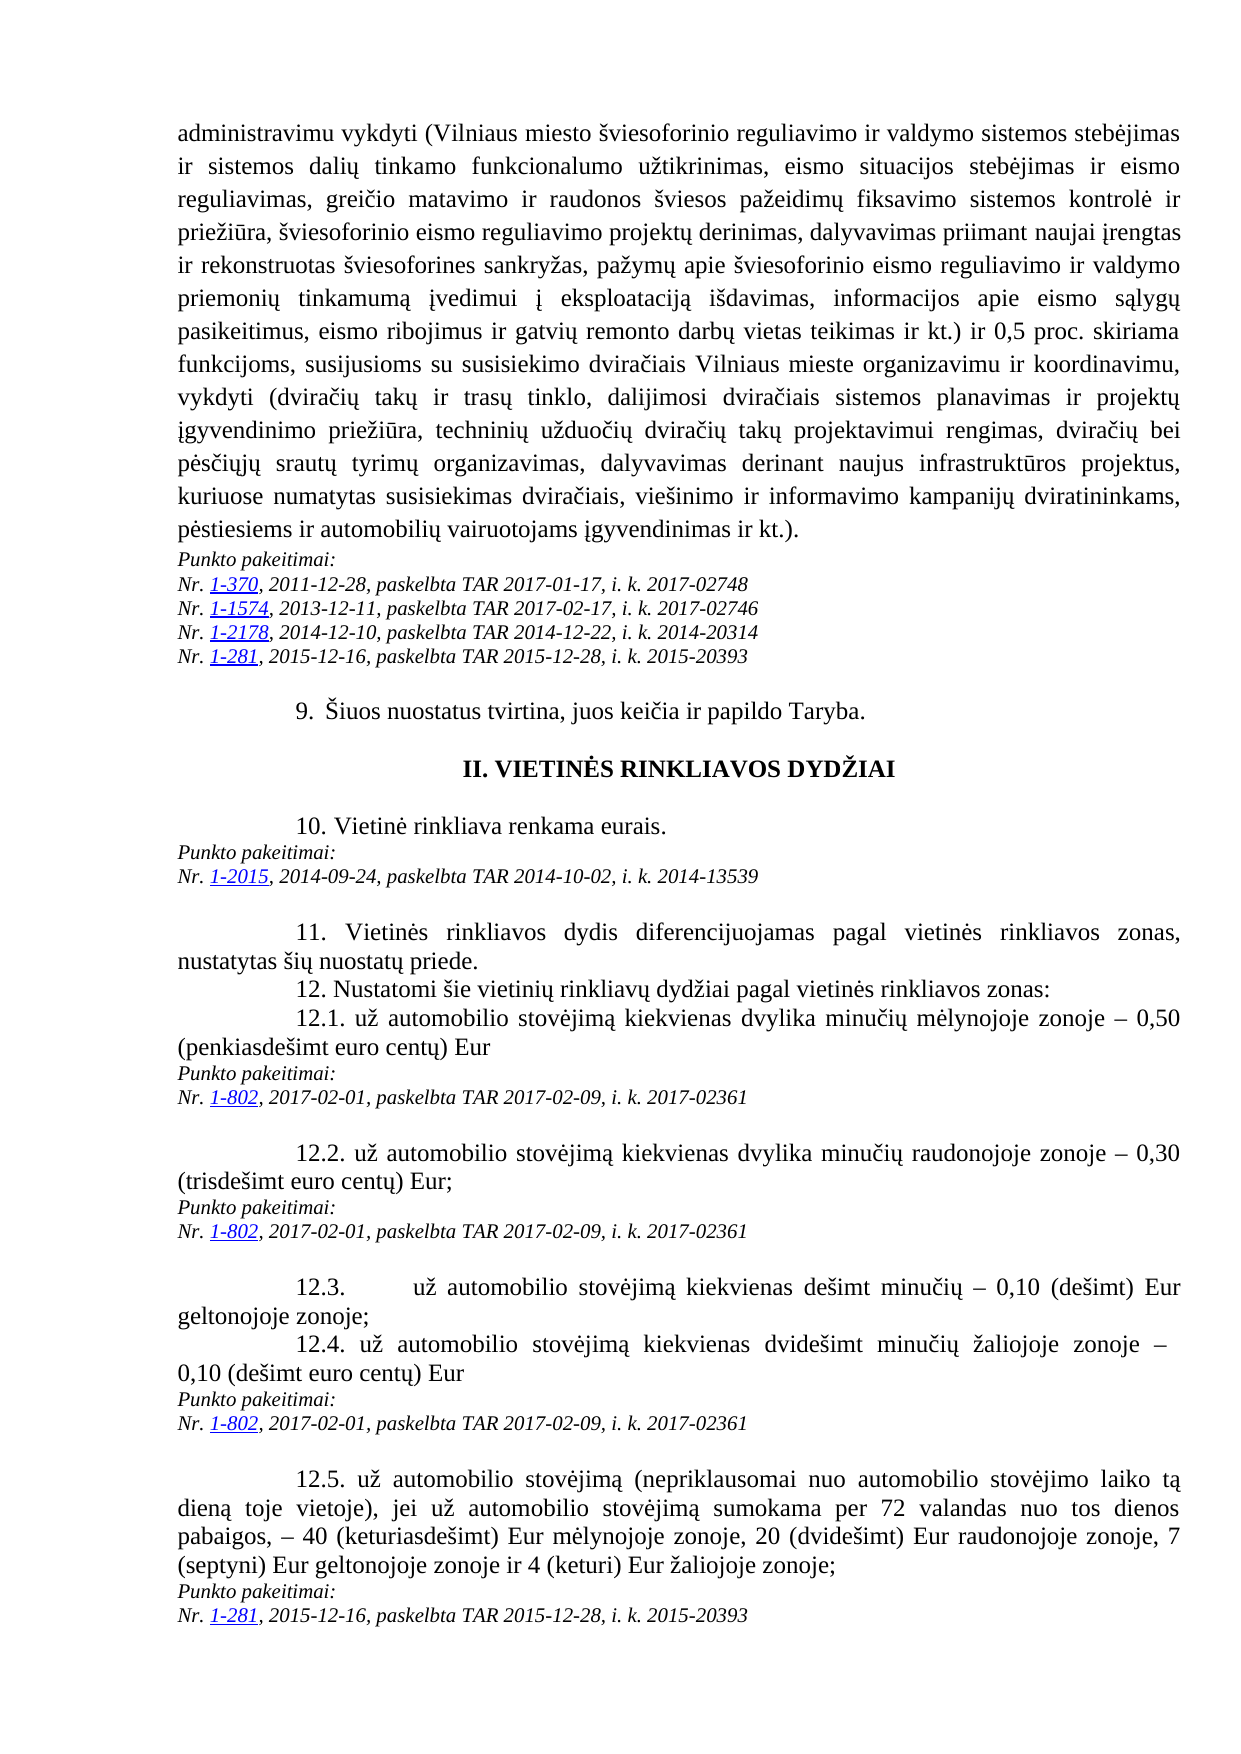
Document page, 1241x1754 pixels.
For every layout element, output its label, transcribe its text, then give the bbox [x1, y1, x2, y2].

text 12.4. už automobilio stovėjimą kiekvienas dvidešimt minučių žaliojoje zonoje – 0,10 (dešimt euro centų) Eur [177, 1329, 1181, 1387]
text Punkto pakeitimai: [177, 1579, 1181, 1603]
text Nr. 1-1574, 2013-12-11, paskelbta TAR 2017-02-17, i. k. 2017-02746 [177, 596, 1181, 619]
text Nr. 1-2015, 2014-09-24, paskelbta TAR 2014-10-02, i. k. 2014-13539 [177, 864, 1181, 888]
text Nr. 1-281, 2015-12-16, paskelbta TAR 2015-12-28, i. k. 2015-20393 [177, 1603, 1181, 1627]
text 12.1. už automobilio stovėjimą kiekvienas dvylika minučių mėlynojoje zonoje – 0,50 (penkiasdešimt euro centų) Eur [177, 1003, 1181, 1061]
text Nr. 1-2178, 2014-12-10, paskelbta TAR 2014-12-22, i. k. 2014-20314 [177, 619, 1181, 644]
text II. VIETINĖS RINKLIAVOS DYDŽIAI [177, 754, 1181, 783]
text Nr. 1-802, 2017-02-01, paskelbta TAR 2017-02-09, i. k. 2017-02361 [177, 1085, 1181, 1109]
text Punkto pakeitimai: [177, 1061, 1181, 1085]
text administravimu vykdyti (Vilniaus miesto šviesoforinio reguliavimo ir valdymo sistemos stebėjimas ir sistemos dalių tinkamo funkcionalumo užtikrinimas, eismo situacijos stebėjimas ir eismo reguliavimas, greičio matavimo ir raudonos šviesos pažeidimų fiksavimo sistemos kontrolė ir priežiūra, šviesoforinio eismo reguliavimo projektų derinimas, dalyvavimas priimant naujai įrengtas ir rekonstruotas šviesoforines sankryžas, pažymų apie šviesoforinio eismo reguliavimo ir valdymo priemonių tinkamumą įvedimui į eksploataciją išdavimas, informacijos apie eismo sąlygų pasikeitimus, eismo ribojimus ir gatvių remonto darbų vietas teikimas ir kt.) ir 0,5 proc. skiriama funkcijoms, susijusioms su susisiekimo dviračiais Vilniaus mieste organizavimu ir koordinavimu, vykdyti (dviračių takų ir trasų tinklo, dalijimosi dviračiais sistemos planavimas ir projektų įgyvendinimo priežiūra, techninių užduočių dviračių takų projektavimui rengimas, dviračių bei pėsčiųjų srautų tyrimų organizavimas, dalyvavimas derinant naujus infrastruktūros projektus, kuriuose numatytas susisiekimas dviračiais, viešinimo ir informavimo kampanijų dviratininkams, pėstiesiems ir automobilių vairuotojams įgyvendinimas ir kt.). [177, 118, 1181, 543]
text Nr. 1-281, 2015-12-16, paskelbta TAR 2015-12-28, i. k. 2015-20393 [177, 644, 1181, 668]
text 9. Šiuos nuostatus tvirtina, juos keičia ir papildo Taryba. [177, 696, 1181, 725]
text Nr. 1-802, 2017-02-01, paskelbta TAR 2017-02-09, i. k. 2017-02361 [177, 1411, 1181, 1435]
text 12.5. už automobilio stovėjimą (nepriklausomai nuo automobilio stovėjimo laiko tą dieną toje vietoje), jei už automobilio stovėjimą sumokama per 72 valandas nuo tos dienos pabaigos, – 40 (keturiasdešimt) Eur mėlynojoje zonoje, 20 (dvidešimt) Eur raudonojoje zonoje, 7 (septyni) Eur geltonojoje zonoje ir 4 (keturi) Eur žaliojoje zonoje; [177, 1464, 1181, 1579]
text 12.3. už automobilio stovėjimą kiekvienas dešimt minučių – 0,10 (dešimt) Eur geltonojoje zonoje; [177, 1272, 1181, 1329]
text Punkto pakeitimai: [177, 547, 1181, 571]
text Punkto pakeitimai: [177, 840, 1181, 864]
text Punkto pakeitimai: [177, 1195, 1181, 1219]
text Punkto pakeitimai: [177, 1387, 1181, 1411]
text 12. Nustatomi šie vietinių rinkliavų dydžiai pagal vietinės rinkliavos zonas: [177, 974, 1181, 1003]
text 12.2. už automobilio stovėjimą kiekvienas dvylika minučių raudonojoje zonoje – 0,30 (trisdešimt euro centų) Eur; [177, 1138, 1181, 1195]
text 11. Vietinės rinkliavos dydis diferencijuojamas pagal vietinės rinkliavos zonas, nustatytas šių nuostatų priede. [177, 917, 1181, 974]
text Nr. 1-370, 2011-12-28, paskelbta TAR 2017-01-17, i. k. 2017-02748 [177, 571, 1181, 596]
text 10. Vietinė rinkliava renkama eurais. [177, 811, 1181, 840]
text Nr. 1-802, 2017-02-01, paskelbta TAR 2017-02-09, i. k. 2017-02361 [177, 1219, 1181, 1243]
